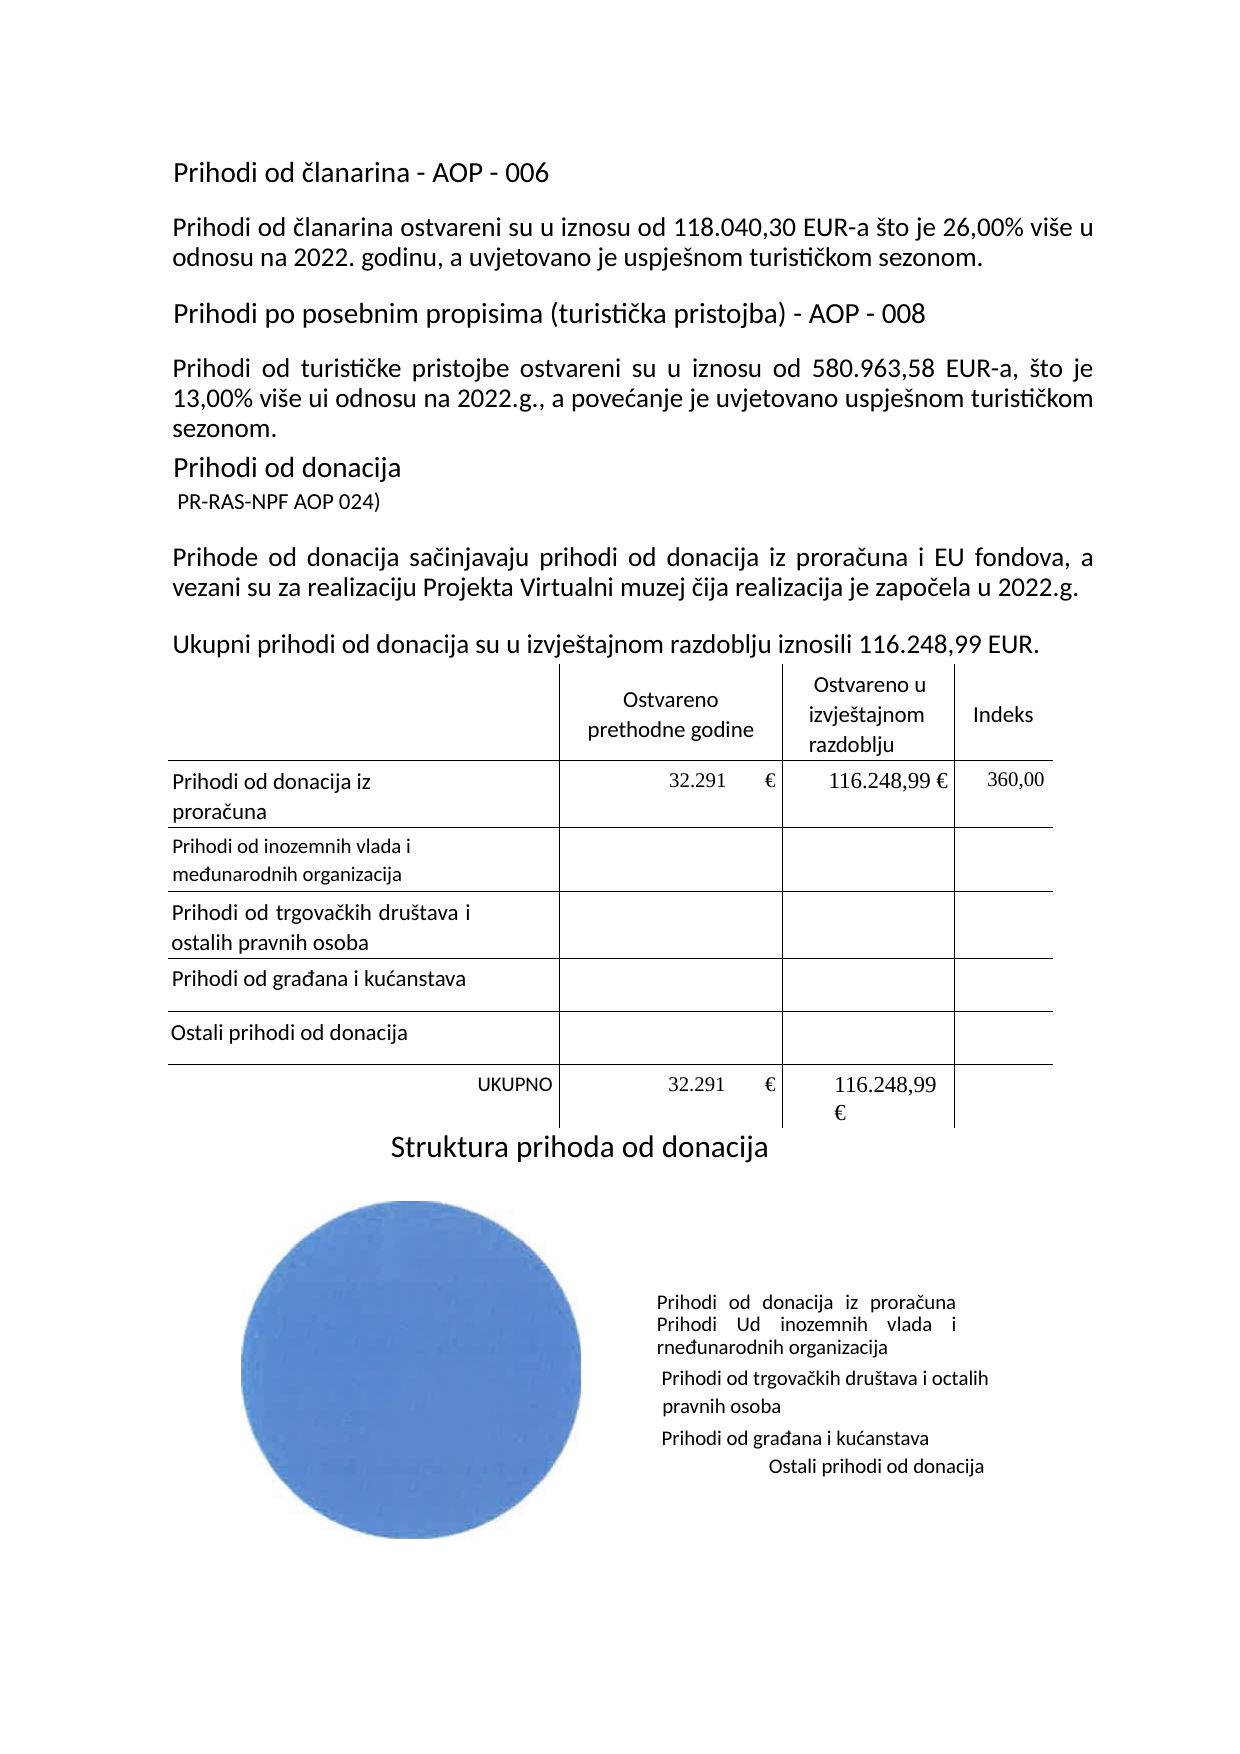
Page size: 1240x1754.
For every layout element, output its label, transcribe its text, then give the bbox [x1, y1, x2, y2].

table_cell 116.248,99 € [809, 761, 954, 827]
subtitle Struktura prihoda od donacija [391, 1128, 1097, 1166]
text Prihodi od donacija iz proračuna Prihodi Ud inozemnih vlada i rneđunarodnih organizacija [582, 1291, 956, 1360]
table_cell [477, 828, 559, 891]
table_cell [955, 1065, 1053, 1128]
table_cell 32.291 € [560, 1065, 782, 1128]
table_cell Prihodi od građana i kućanstava [168, 959, 477, 1011]
table_cell Prihodi od inozemnih vlada i međunarodnih organizacija [168, 828, 477, 891]
subtitle Prihodi od donacija [173, 449, 1097, 484]
table_cell [560, 828, 782, 891]
table_header [783, 664, 808, 760]
table_cell [955, 892, 1053, 957]
table_cell [477, 959, 559, 1011]
table_cell [560, 1012, 782, 1064]
text PR-RAS-NPF AOP 024) [177, 487, 926, 515]
text Prihodi od članarina ostvareni su u iznosu od 118.040,30 EUR-a što je 26,00% više u odnosu na 2022. godinu, a uvjetovano je uspješnom turističkom sezonom. [172, 213, 1096, 273]
table_cell [783, 1012, 808, 1064]
table_cell [783, 892, 808, 957]
table_header Ostvareno prethodne godine [560, 664, 782, 760]
table_header [168, 664, 477, 760]
table_cell 360,00 [955, 761, 1053, 827]
table_header [477, 664, 559, 760]
text Ukupni prihodi od donacija su u izvještajnom razdoblju iznosili 116.248,99 EUR. [172, 629, 1096, 660]
table_cell [783, 1065, 808, 1128]
table_cell [783, 959, 808, 1011]
table_cell Prihodi od donacija iz proračuna [168, 761, 477, 827]
subtitle Prihodi od članarina - AOP - 006 [173, 154, 1097, 190]
table_cell 32.291 € [560, 761, 782, 827]
table_cell [955, 828, 1053, 891]
table_cell [955, 959, 1053, 1011]
table_cell 116.248,99 € [809, 1065, 954, 1128]
table_cell [809, 959, 954, 1011]
text Prihodi od turističke pristojbe ostvareni su u iznosu od 580.963,58 EUR-a, što je 13,00% više ui odnosu na 2022.g., a povećanje je uvjetovano uspješnom turističkom sezonom. [172, 353, 1096, 444]
table_cell [560, 959, 782, 1011]
table_cell [783, 761, 808, 827]
table_cell [560, 892, 782, 957]
text Prihodi od građana i kućanstava [582, 1426, 1097, 1451]
table_header Ostvareno u izvještajnom razdoblju [809, 664, 954, 760]
table_cell [477, 761, 559, 827]
table_cell [477, 1012, 559, 1064]
table_cell [809, 892, 954, 957]
table_cell [783, 828, 808, 891]
subtitle Prihodi po posebnim propisima (turistička pristojba) - AOP - 008 [173, 295, 1097, 331]
table_cell Prihodi od trgovačkih društava i ostalih pravnih osoba [168, 892, 477, 957]
table_cell [809, 828, 954, 891]
table_cell Ostali prihodi od donacija [168, 1012, 477, 1064]
table_cell [168, 1065, 477, 1128]
table_cell [955, 1012, 1053, 1064]
table_cell [809, 1012, 954, 1064]
text Prihode od donacija sačinjavaju prihodi od donacija iz proračuna i EU fondova, a vezani su za realizaciju Projekta Virtualni muzej čija realizacija je započela u 2022.g. [172, 542, 1096, 603]
table_cell [477, 892, 559, 957]
text Ostali prihodi od donacija [582, 1454, 1093, 1479]
text Prihodi od trgovačkih društava i octalih pravnih osoba [582, 1366, 994, 1419]
table_header Indeks [955, 664, 1053, 760]
table_cell UKUPNO [477, 1065, 559, 1128]
